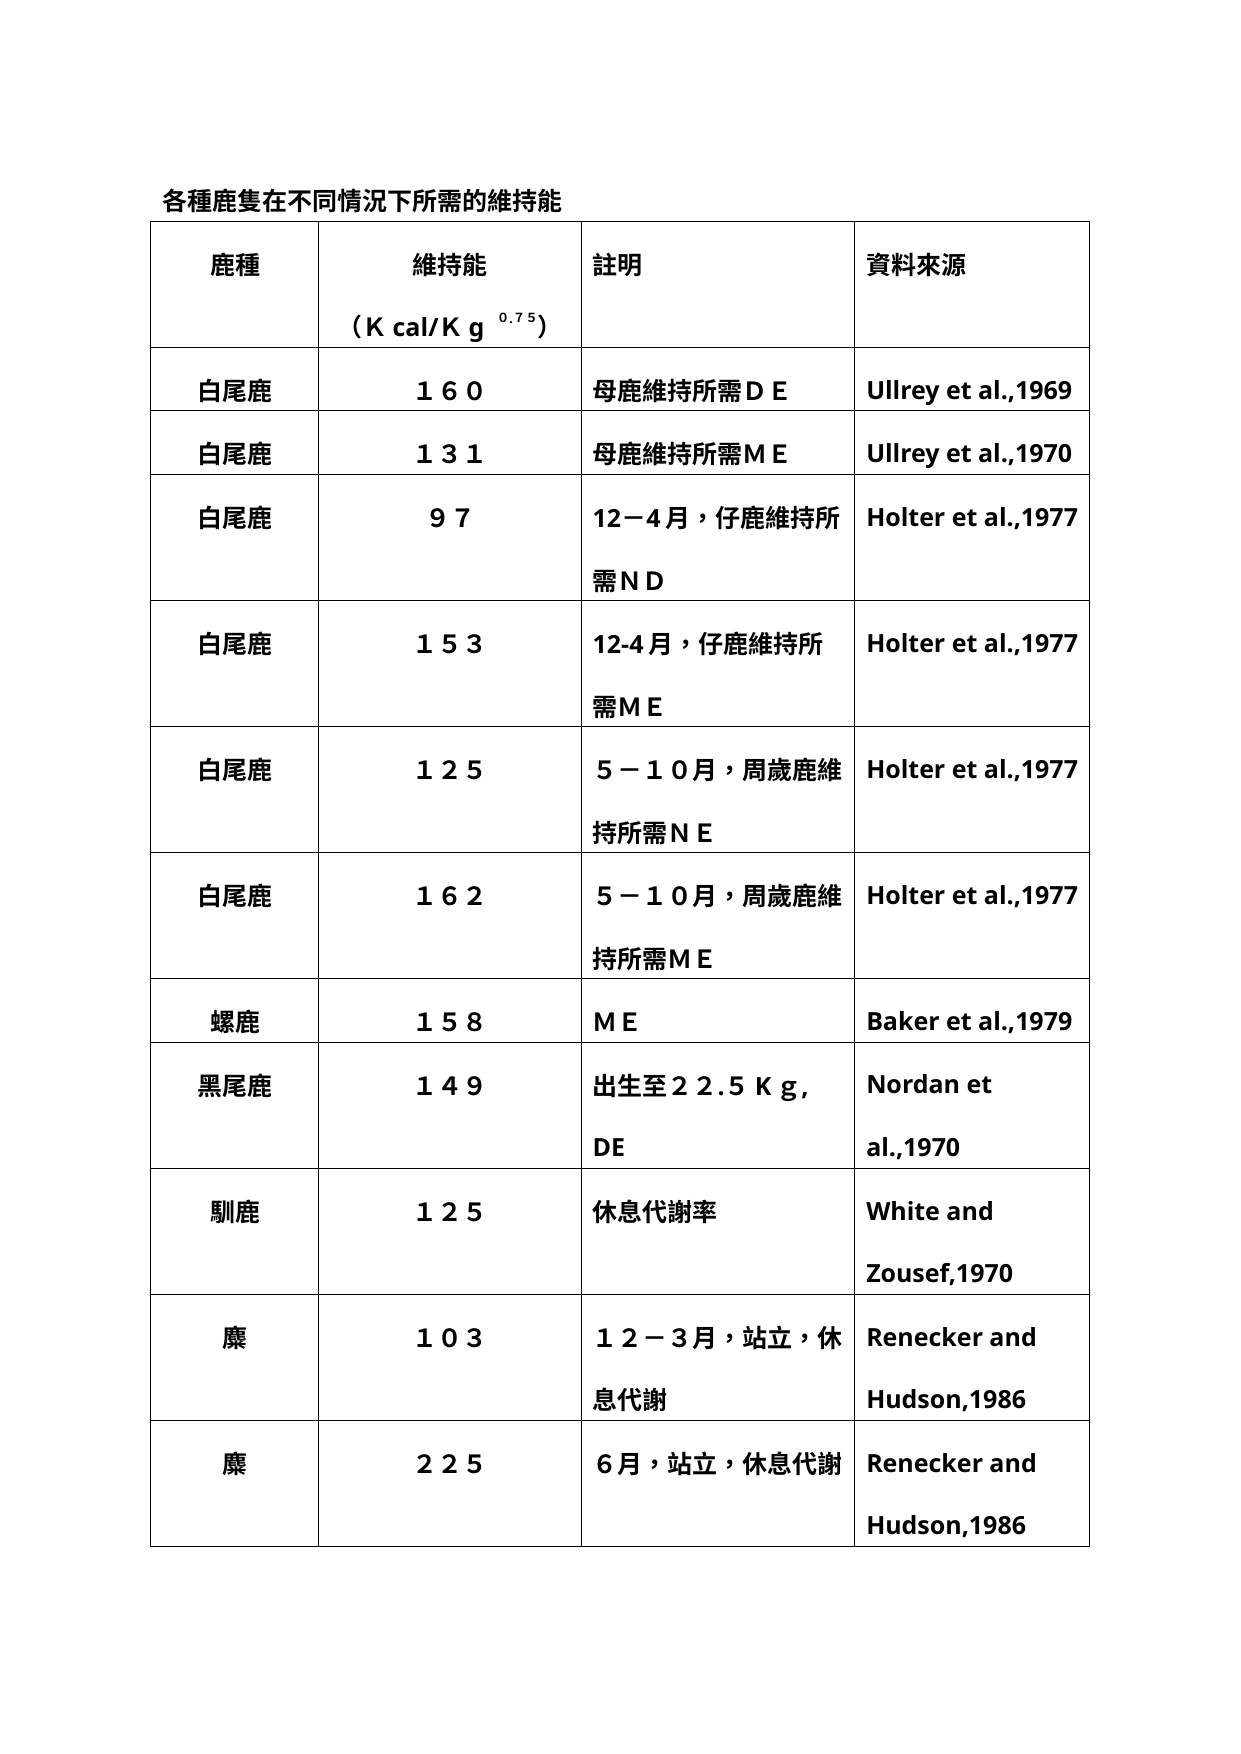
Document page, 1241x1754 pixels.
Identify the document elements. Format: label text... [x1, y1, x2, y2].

table_cell Ullrey et al.,1970 [855, 411, 1089, 474]
table_cell 白尾鹿 [151, 601, 318, 726]
table_cell 維持能 （Ｋcal/Ｋg ０.７５） [319, 222, 581, 347]
table_cell Renecker and Hudson,1986 [855, 1421, 1089, 1546]
table_cell ＭＥ [582, 979, 854, 1042]
table_cell Holter et al.,1977 [855, 601, 1089, 726]
table_cell ５－１０月，周歲鹿維持所需ＮＥ [582, 727, 854, 852]
table_cell 出生至２２.５Kｇ, DE [582, 1043, 854, 1168]
table_cell 12－4月，仔鹿維持所需ＮＤ [582, 475, 854, 600]
table_cell ９７ [319, 475, 581, 600]
table_cell １２－３月，站立，休息代謝 [582, 1295, 854, 1420]
table_cell １５３ [319, 601, 581, 726]
table_cell １３１ [319, 411, 581, 474]
table_cell Holter et al.,1977 [855, 475, 1089, 600]
table_cell １４９ [319, 1043, 581, 1168]
table_cell Nordan et al.,1970 [855, 1043, 1089, 1168]
table_cell 母鹿維持所需ＭＥ [582, 411, 854, 474]
table_cell １５８ [319, 979, 581, 1042]
table_cell 黑尾鹿 [151, 1043, 318, 1168]
table_cell Renecker and Hudson,1986 [855, 1295, 1089, 1420]
table_cell Ullrey et al.,1969 [855, 348, 1089, 410]
table_cell ６月，站立，休息代謝 [582, 1421, 854, 1546]
table_cell White and Zousef,1970 [855, 1169, 1089, 1294]
table_cell 白尾鹿 [151, 853, 318, 978]
table_cell 註明 [582, 222, 854, 347]
table_cell 白尾鹿 [151, 411, 318, 474]
table_cell 螺鹿 [151, 979, 318, 1042]
table_cell １６２ [319, 853, 581, 978]
table_cell 白尾鹿 [151, 727, 318, 852]
table_cell １２５ [319, 1169, 581, 1294]
table_cell 麋 [151, 1421, 318, 1546]
table_cell 馴鹿 [151, 1169, 318, 1294]
table_cell 白尾鹿 [151, 475, 318, 600]
table_cell １６０ [319, 348, 581, 410]
table_cell １２５ [319, 727, 581, 852]
table_cell 休息代謝率 [582, 1169, 854, 1294]
table_cell Holter et al.,1977 [855, 853, 1089, 978]
table_cell １０３ [319, 1295, 581, 1420]
table_cell 母鹿維持所需ＤＥ [582, 348, 854, 410]
table_header 各種鹿隻在不同情況下所需的維持能 [151, 158, 1089, 221]
table_cell 資料來源 [855, 222, 1089, 347]
table_cell 麋 [151, 1295, 318, 1420]
table_cell ２２５ [319, 1421, 581, 1546]
table_cell Baker et al.,1979 [855, 979, 1089, 1042]
table_cell 鹿種 [151, 222, 318, 347]
table_cell 12-4月，仔鹿維持所需ＭＥ [582, 601, 854, 726]
table_cell 白尾鹿 [151, 348, 318, 410]
table_cell ５－１０月，周歲鹿維持所需ＭＥ [582, 853, 854, 978]
table_cell Holter et al.,1977 [855, 727, 1089, 852]
